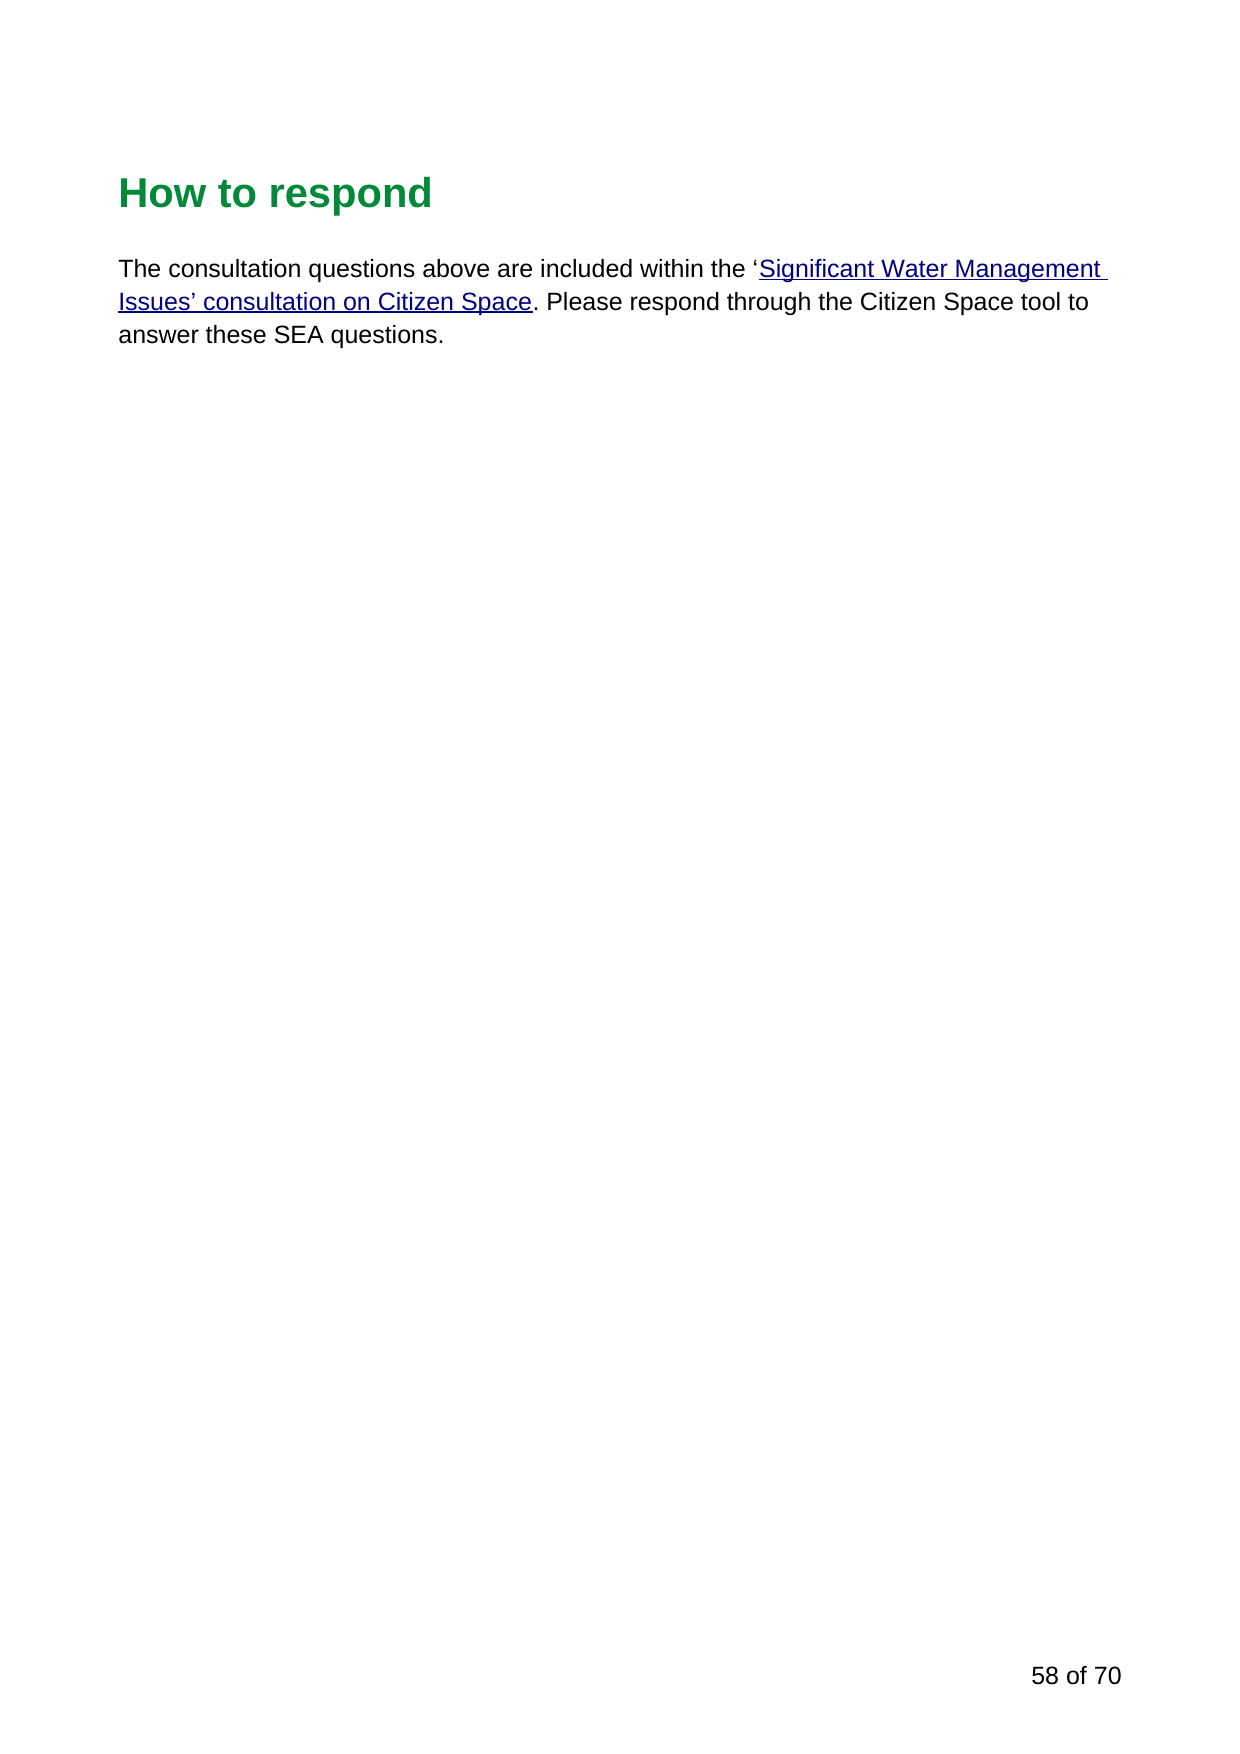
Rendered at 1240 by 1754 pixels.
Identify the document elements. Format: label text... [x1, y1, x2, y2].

text The consultation questions above are included within the ‘Significant Water Management Issues’ consultation on Citizen Space. Please respond through the Citizen Space tool to answer these SEA questions. [118, 253, 1121, 348]
subtitle How to respond [118, 168, 1121, 216]
